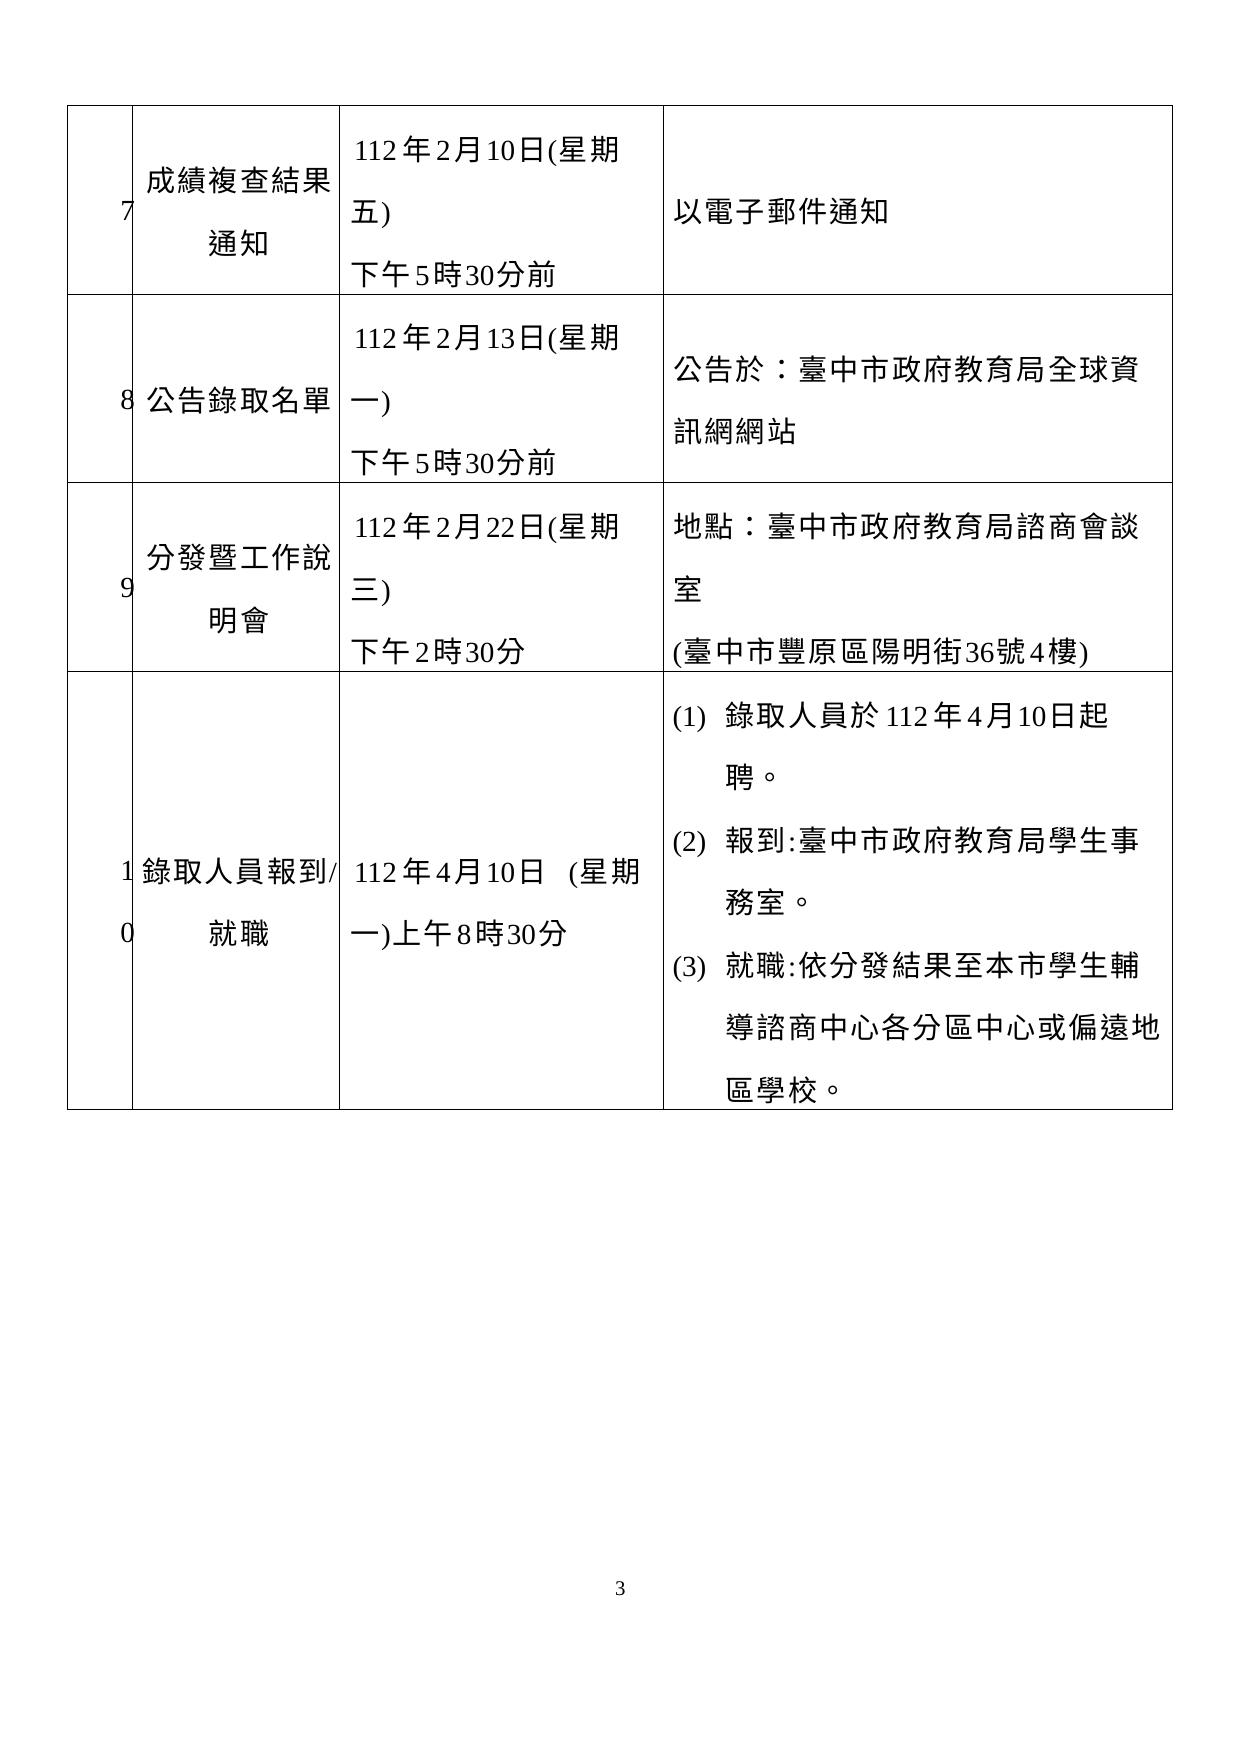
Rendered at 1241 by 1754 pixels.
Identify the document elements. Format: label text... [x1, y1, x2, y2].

table_cell 112年2月10日(星期五) 下午5時30分前 [340, 106, 663, 293]
table_cell 7 [68, 106, 132, 293]
table_cell 地點：臺中市政府教育局諮商會談室 (臺中市豐原區陽明街36號4樓) [664, 483, 1172, 671]
table_cell 10 [68, 672, 132, 1109]
table_cell 112年4月10日 (星期一)上午8時30分 [340, 672, 663, 1109]
table_cell 錄取人員於112年4月10日起聘。 報到:臺中市政府教育局學生事務室。 就職:依分發結果至本市學生輔導諮商中心各分區中心或偏遠地區學校。 [664, 672, 1172, 1109]
table_cell 分發暨工作說明會 [133, 483, 339, 671]
table_cell 以電子郵件通知 [664, 106, 1172, 293]
table_cell 錄取人員報到/就職 [133, 672, 339, 1109]
table_cell 9 [68, 483, 132, 671]
table_cell 112年2月22日(星期三) 下午2時30分 [340, 483, 663, 671]
table_cell 公告錄取名單 [133, 295, 339, 482]
table_cell 112年2月13日(星期一) 下午5時30分前 [340, 295, 663, 482]
table_cell 公告於：臺中市政府教育局全球資訊網網站 [664, 295, 1172, 482]
table_cell 成績複查結果通知 [133, 106, 339, 293]
table_cell 8 [68, 295, 132, 482]
